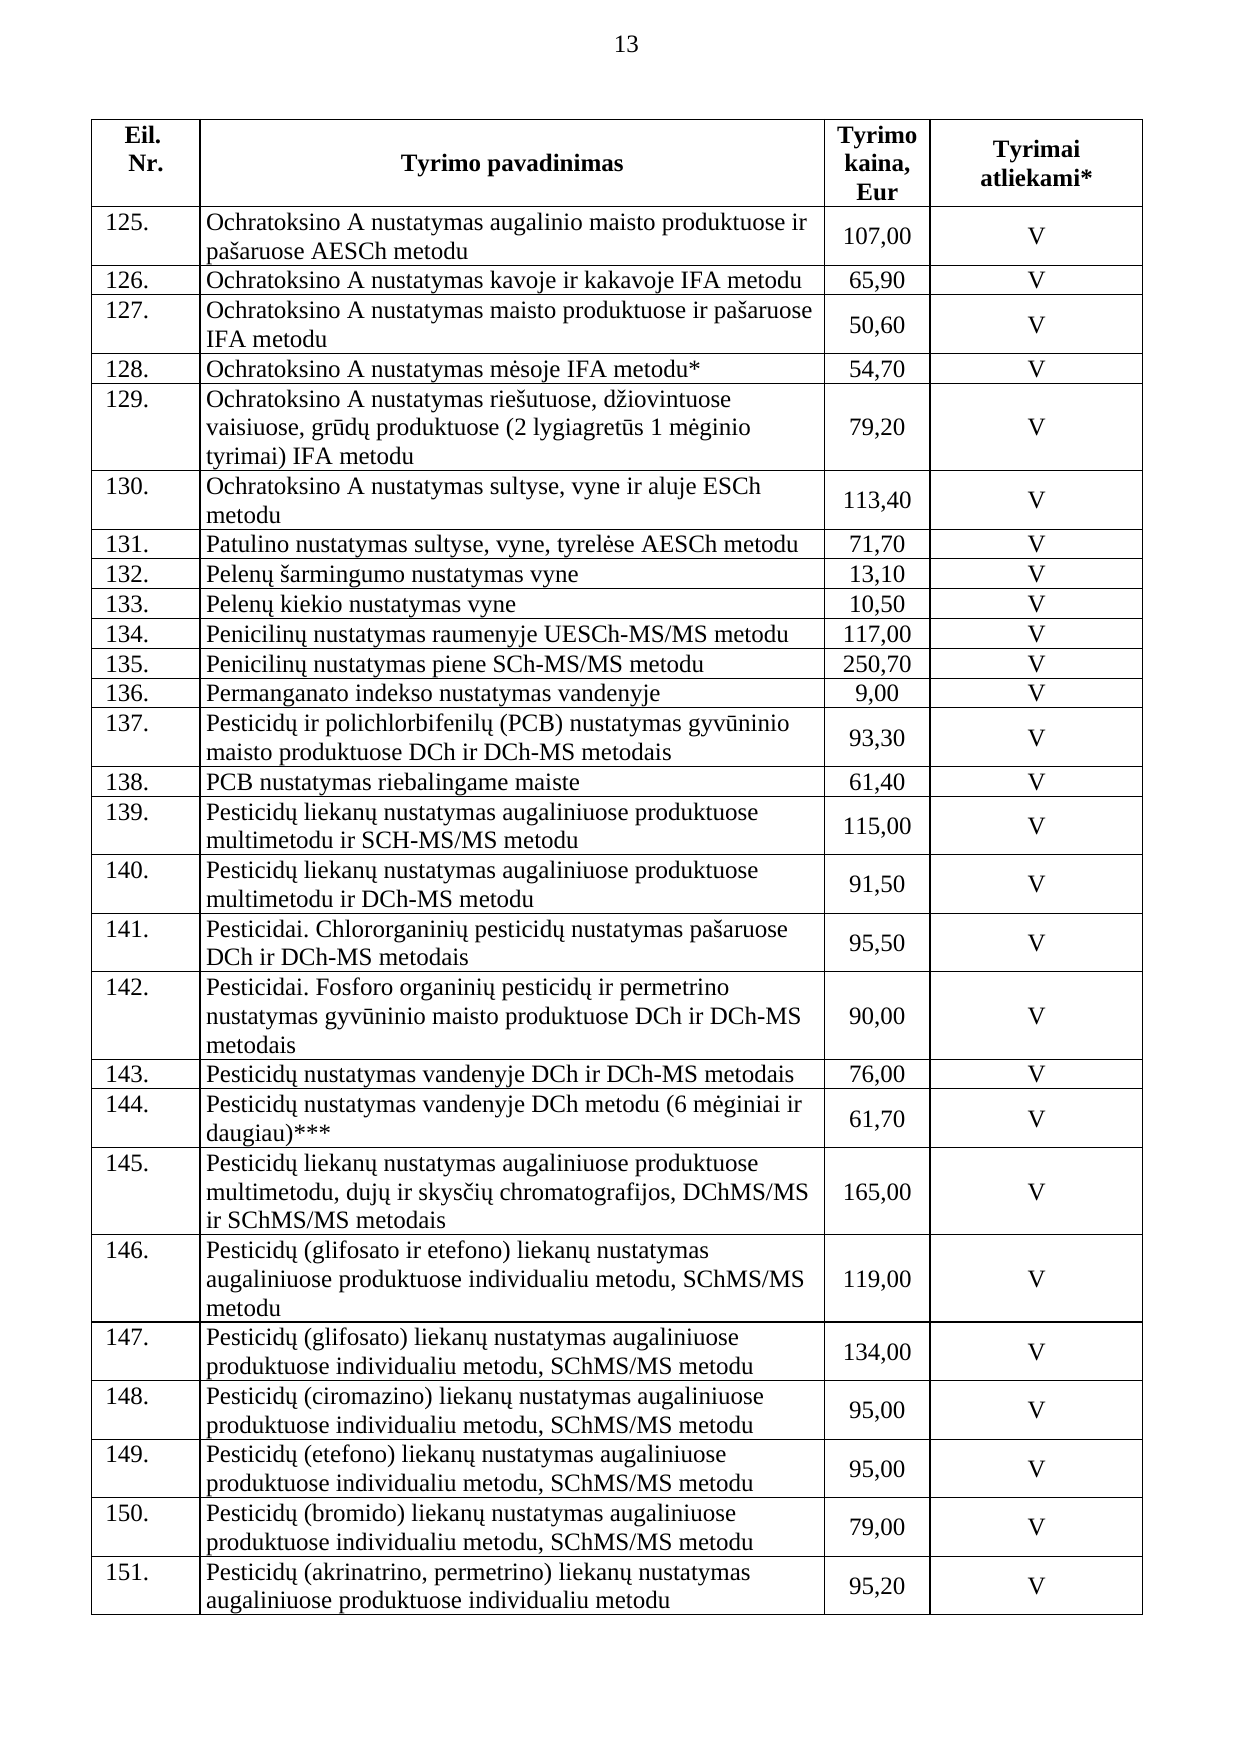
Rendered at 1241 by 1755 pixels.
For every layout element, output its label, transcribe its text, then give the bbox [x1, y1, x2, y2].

table_header Eil. Nr. [92, 120, 199, 206]
table_cell 129. [92, 384, 199, 470]
table_cell 10,50 [825, 589, 929, 618]
table_cell Pesticidų liekanų nustatymas augaliniuose produktuose multimetodu ir SCH-MS/MS metodu [201, 797, 824, 854]
table_cell Pelenų šarmingumo nustatymas vyne [201, 559, 824, 588]
table_cell 142. [92, 972, 199, 1058]
table_cell 119,00 [825, 1235, 929, 1321]
table_cell V [931, 295, 1142, 353]
table_cell V [931, 559, 1142, 588]
table_cell Ochratoksino A nustatymas maisto produktuose ir pašaruose IFA metodu [201, 295, 824, 353]
table_cell V [931, 471, 1142, 528]
table_cell 143. [92, 1060, 199, 1088]
table_cell V [931, 1557, 1142, 1614]
table_cell Pesticidų (etefono) liekanų nustatymas augaliniuose produktuose individualiu metodu, SChMS/MS metodu [201, 1440, 824, 1497]
table_cell 90,00 [825, 972, 929, 1058]
table_cell 76,00 [825, 1060, 929, 1088]
table_cell V [931, 855, 1142, 913]
table_cell 54,70 [825, 354, 929, 383]
table_cell V [931, 649, 1142, 677]
table_cell V [931, 1440, 1142, 1497]
table_cell 71,70 [825, 530, 929, 558]
table_cell V [931, 679, 1142, 707]
table_cell 136. [92, 679, 199, 707]
table_cell 50,60 [825, 295, 929, 353]
table_cell Permanganato indekso nustatymas vandenyje [201, 679, 824, 707]
table_cell V [931, 619, 1142, 648]
table_cell 130. [92, 471, 199, 528]
table_cell Ochratoksino A nustatymas mėsoje IFA metodu* [201, 354, 824, 383]
table_cell 107,00 [825, 207, 929, 264]
table_cell 137. [92, 708, 199, 766]
table_cell 117,00 [825, 619, 929, 648]
table_cell Patulino nustatymas sultyse, vyne, tyrelėse AESCh metodu [201, 530, 824, 558]
table_cell Pesticidų liekanų nustatymas augaliniuose produktuose multimetodu ir DCh-MS metodu [201, 855, 824, 913]
table_cell V [931, 1089, 1142, 1147]
table_cell Pesticidų (glifosato) liekanų nustatymas augaliniuose produktuose individualiu metodu, SChMS/MS metodu [201, 1323, 824, 1380]
table_cell Pesticidai. Chlororganinių pesticidų nustatymas pašaruose DCh ir DCh-MS metodais [201, 914, 824, 971]
table_cell 140. [92, 855, 199, 913]
table_cell 132. [92, 559, 199, 588]
table_cell 138. [92, 767, 199, 796]
table_cell Pesticidų (glifosato ir etefono) liekanų nustatymas augaliniuose produktuose individualiu metodu, SChMS/MS metodu [201, 1235, 824, 1321]
table_cell V [931, 530, 1142, 558]
table_cell Pesticidų liekanų nustatymas augaliniuose produktuose multimetodu, dujų ir skysčių chromatografijos, DChMS/MS ir SChMS/MS metodais [201, 1148, 824, 1234]
table_cell V [931, 354, 1142, 383]
table_header Tyrimai atliekami* [931, 120, 1142, 206]
table_cell 141. [92, 914, 199, 971]
table_cell Ochratoksino A nustatymas sultyse, vyne ir aluje ESCh metodu [201, 471, 824, 528]
table_cell V [931, 914, 1142, 971]
table_cell 145. [92, 1148, 199, 1234]
table_cell 93,30 [825, 708, 929, 766]
table_cell V [931, 266, 1142, 294]
table_cell 79,20 [825, 384, 929, 470]
table_cell Penicilinų nustatymas piene SCh-MS/MS metodu [201, 649, 824, 677]
table_cell V [931, 589, 1142, 618]
table_cell V [931, 1323, 1142, 1380]
table_cell 165,00 [825, 1148, 929, 1234]
table_cell 148. [92, 1381, 199, 1438]
table_cell 134. [92, 619, 199, 648]
table_cell 13,10 [825, 559, 929, 588]
table_cell 95,00 [825, 1440, 929, 1497]
table_cell Pesticidų (bromido) liekanų nustatymas augaliniuose produktuose individualiu metodu, SChMS/MS metodu [201, 1498, 824, 1556]
table_cell 128. [92, 354, 199, 383]
table_cell 125. [92, 207, 199, 264]
table_cell 95,50 [825, 914, 929, 971]
table_cell V [931, 1148, 1142, 1234]
table_cell 9,00 [825, 679, 929, 707]
table_header Tyrimo pavadinimas [201, 120, 824, 206]
table_cell 151. [92, 1557, 199, 1614]
table_header Tyrimo kaina, Eur [825, 120, 929, 206]
table_cell V [931, 1498, 1142, 1556]
table_cell 79,00 [825, 1498, 929, 1556]
table_cell 131. [92, 530, 199, 558]
table_cell 115,00 [825, 797, 929, 854]
table_cell 144. [92, 1089, 199, 1147]
table_cell 91,50 [825, 855, 929, 913]
table_cell 127. [92, 295, 199, 353]
table_cell 134,00 [825, 1323, 929, 1380]
table_cell V [931, 708, 1142, 766]
table_cell 250,70 [825, 649, 929, 677]
table_cell V [931, 384, 1142, 470]
table_cell Pesticidų nustatymas vandenyje DCh metodu (6 mėginiai ir daugiau)*** [201, 1089, 824, 1147]
table_cell Pesticidai. Fosforo organinių pesticidų ir permetrino nustatymas gyvūninio maisto produktuose DCh ir DCh-MS metodais [201, 972, 824, 1058]
table_cell 149. [92, 1440, 199, 1497]
table_cell 61,70 [825, 1089, 929, 1147]
table_cell Penicilinų nustatymas raumenyje UESCh-MS/MS metodu [201, 619, 824, 648]
table_cell Ochratoksino A nustatymas kavoje ir kakavoje IFA metodu [201, 266, 824, 294]
table_cell V [931, 1235, 1142, 1321]
table_cell V [931, 797, 1142, 854]
table_cell 150. [92, 1498, 199, 1556]
table_cell 135. [92, 649, 199, 677]
table_cell V [931, 1060, 1142, 1088]
table_cell 61,40 [825, 767, 929, 796]
table_cell V [931, 1381, 1142, 1438]
table_cell Pesticidų (ciromazino) liekanų nustatymas augaliniuose produktuose individualiu metodu, SChMS/MS metodu [201, 1381, 824, 1438]
table_cell Pelenų kiekio nustatymas vyne [201, 589, 824, 618]
table_cell 133. [92, 589, 199, 618]
table_cell 126. [92, 266, 199, 294]
table_cell Ochratoksino A nustatymas riešutuose, džiovintuose vaisiuose, grūdų produktuose (2 lygiagretūs 1 mėginio tyrimai) IFA metodu [201, 384, 824, 470]
table_cell 139. [92, 797, 199, 854]
table_cell Ochratoksino A nustatymas augalinio maisto produktuose ir pašaruose AESCh metodu [201, 207, 824, 264]
table_cell PCB nustatymas riebalingame maiste [201, 767, 824, 796]
table_cell 95,20 [825, 1557, 929, 1614]
table_cell Pesticidų nustatymas vandenyje DCh ir DCh-MS metodais [201, 1060, 824, 1088]
table_cell Pesticidų (akrinatrino, permetrino) liekanų nustatymas augaliniuose produktuose individualiu metodu [201, 1557, 824, 1614]
table_cell V [931, 207, 1142, 264]
table_cell 65,90 [825, 266, 929, 294]
table_cell Pesticidų ir polichlorbifenilų (PCB) nustatymas gyvūninio maisto produktuose DCh ir DCh-MS metodais [201, 708, 824, 766]
table_cell 95,00 [825, 1381, 929, 1438]
table_cell 146. [92, 1235, 199, 1321]
table_cell 147. [92, 1323, 199, 1380]
table_cell 113,40 [825, 471, 929, 528]
table_cell V [931, 767, 1142, 796]
table_cell V [931, 972, 1142, 1058]
